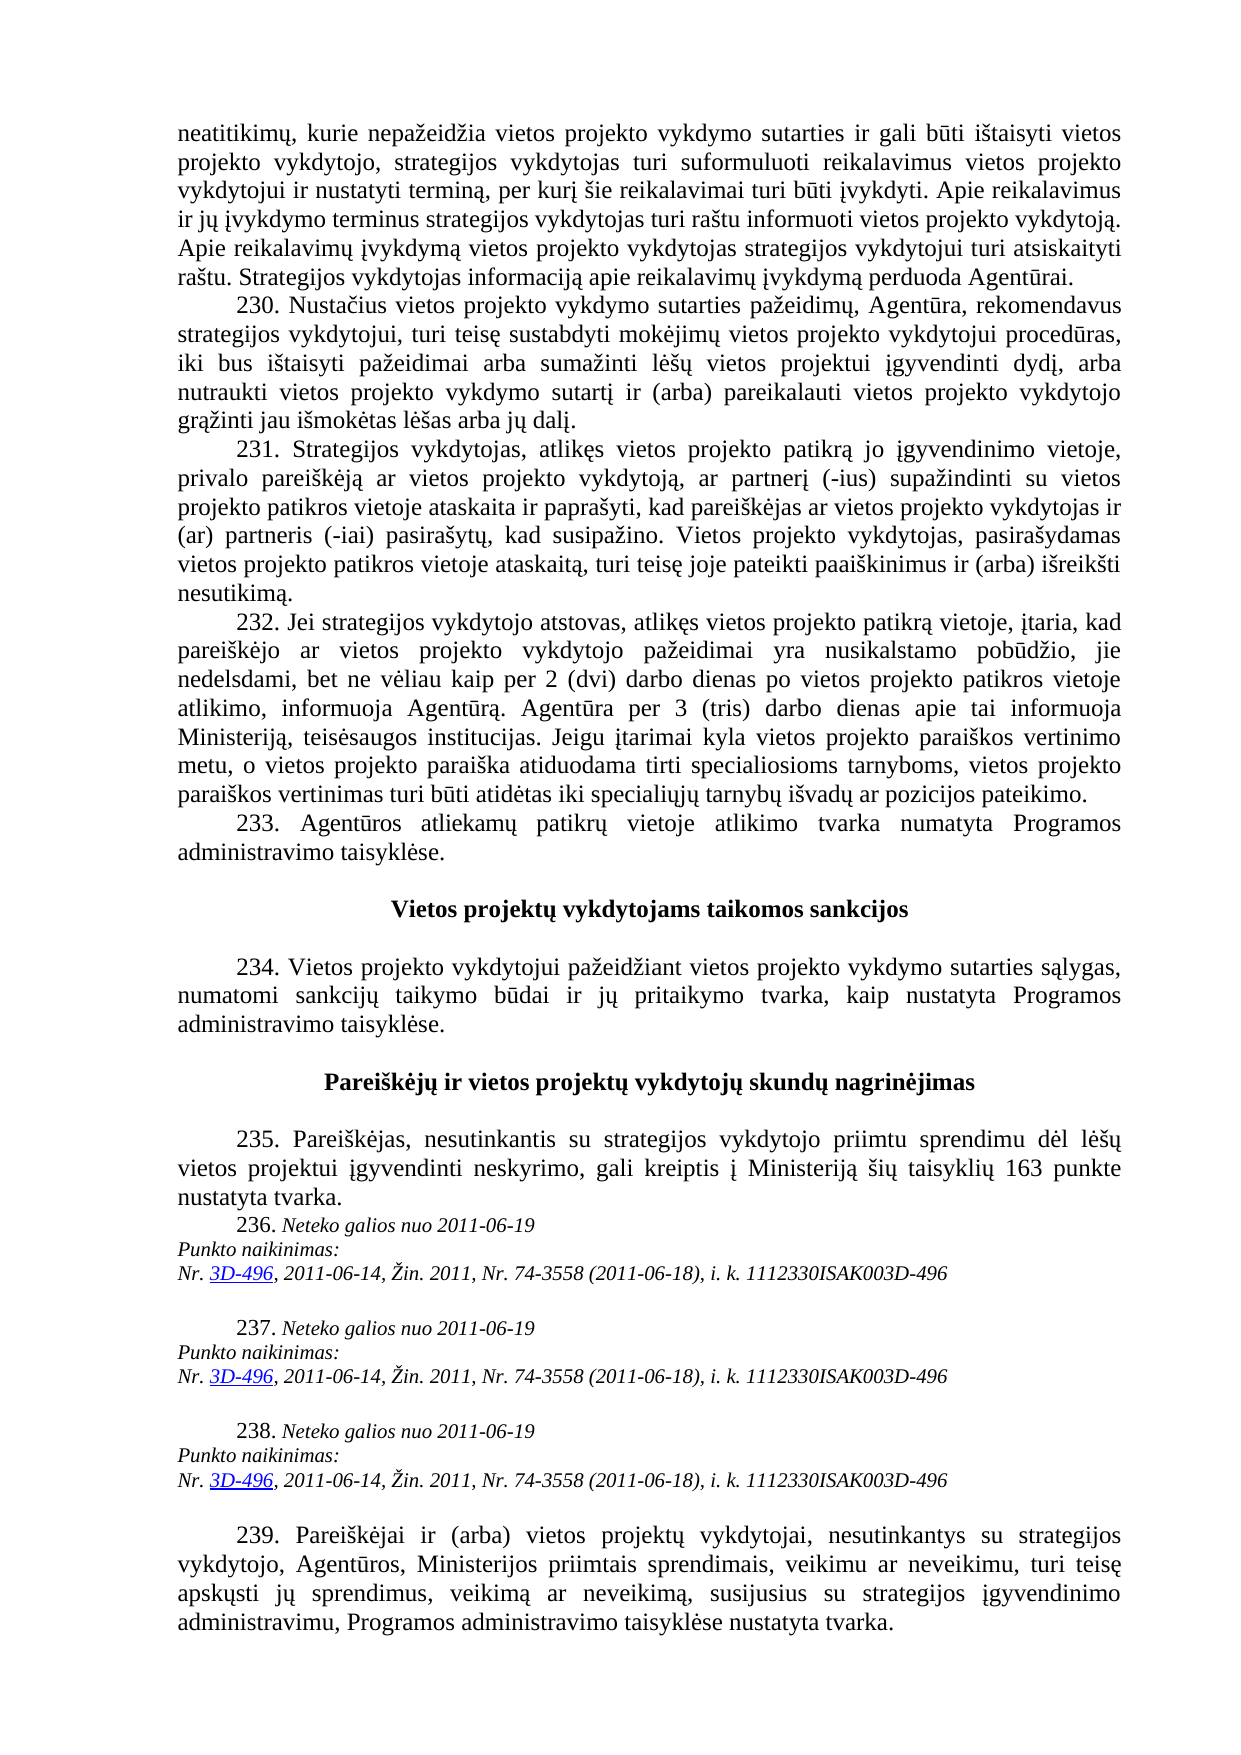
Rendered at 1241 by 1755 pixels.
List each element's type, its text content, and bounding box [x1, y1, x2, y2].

text 238. Neteko galios nuo 2011-06-19 [177, 1417, 1122, 1443]
text 239. Pareiškėjai ir (arba) vietos projektų vykdytojai, nesutinkantys su strategijos vykdytojo, Agentūros, Ministerijos priimtais sprendimais, veikimu ar neveikimu, turi teisę apskųsti jų sprendimus, veikimą ar neveikimą, susijusius su strategijos įgyvendinimo administravimu, Programos administravimo taisyklėse nustatyta tvarka. [177, 1520, 1122, 1635]
text Nr. 3D-496, 2011-06-14, Žin. 2011, Nr. 74-3558 (2011-06-18), i. k. 1112330ISAK003D-496 [177, 1261, 1122, 1285]
text 231. Strategijos vykdytojas, atlikęs vietos projekto patikrą jo įgyvendinimo vietoje, privalo pareiškėją ar vietos projekto vykdytoją, ar partnerį (-ius) supažindinti su vietos projekto patikros vietoje ataskaita ir paprašyti, kad pareiškėjas ar vietos projekto vykdytojas ir (ar) partneris (-iai) pasirašytų, kad susipažino. Vietos projekto vykdytojas, pasirašydamas vietos projekto patikros vietoje ataskaitą, turi teisę joje pateikti paaiškinimus ir (arba) išreikšti nesutikimą. [177, 434, 1122, 607]
text 232. Jei strategijos vykdytojo atstovas, atlikęs vietos projekto patikrą vietoje, įtaria, kad pareiškėjo ar vietos projekto vykdytojo pažeidimai yra nusikalstamo pobūdžio, jie nedelsdami, bet ne vėliau kaip per 2 (dvi) darbo dienas po vietos projekto patikros vietoje atlikimo, informuoja Agentūrą. Agentūra per 3 (tris) darbo dienas apie tai informuoja Ministeriją, teisėsaugos institucijas. Jeigu įtarimai kyla vietos projekto paraiškos vertinimo metu, o vietos projekto paraiška atiduodama tirti specialiosioms tarnyboms, vietos projekto paraiškos vertinimas turi būti atidėtas iki specialiųjų tarnybų išvadų ar pozicijos pateikimo. [177, 607, 1122, 808]
text Pareiškėjų ir vietos projektų vykdytojų skundų nagrinėjimas [177, 1067, 1122, 1096]
text neatitikimų, kurie nepažeidžia vietos projekto vykdymo sutarties ir gali būti ištaisyti vietos projekto vykdytojo, strategijos vykdytojas turi suformuluoti reikalavimus vietos projekto vykdytojui ir nustatyti terminą, per kurį šie reikalavimai turi būti įvykdyti. Apie reikalavimus ir jų įvykdymo terminus strategijos vykdytojas turi raštu informuoti vietos projekto vykdytoją. Apie reikalavimų įvykdymą vietos projekto vykdytojas strategijos vykdytojui turi atsiskaityti raštu. Strategijos vykdytojas informaciją apie reikalavimų įvykdymą perduoda Agentūrai. [177, 118, 1122, 291]
text 234. Vietos projekto vykdytojui pažeidžiant vietos projekto vykdymo sutarties sąlygas, numatomi sankcijų taikymo būdai ir jų pritaikymo tvarka, kaip nustatyta Programos administravimo taisyklėse. [177, 952, 1122, 1038]
text Punkto naikinimas: [177, 1237, 1122, 1261]
text 235. Pareiškėjas, nesutinkantis su strategijos vykdytojo priimtu sprendimu dėl lėšų vietos projektui įgyvendinti neskyrimo, gali kreiptis į Ministeriją šių taisyklių 163 punkte nustatyta tvarka. [177, 1124, 1122, 1211]
text Nr. 3D-496, 2011-06-14, Žin. 2011, Nr. 74-3558 (2011-06-18), i. k. 1112330ISAK003D-496 [177, 1467, 1122, 1492]
text Punkto naikinimas: [177, 1340, 1122, 1364]
text 237. Neteko galios nuo 2011-06-19 [177, 1314, 1122, 1340]
text Punkto naikinimas: [177, 1443, 1122, 1467]
text 233. Agentūros atliekamų patikrų vietoje atlikimo tvarka numatyta Programos administravimo taisyklėse. [177, 808, 1122, 866]
text 236. Neteko galios nuo 2011-06-19 [177, 1211, 1122, 1237]
text 230. Nustačius vietos projekto vykdymo sutarties pažeidimų, Agentūra, rekomendavus strategijos vykdytojui, turi teisę sustabdyti mokėjimų vietos projekto vykdytojui procedūras, iki bus ištaisyti pažeidimai arba sumažinti lėšų vietos projektui įgyvendinti dydį, arba nutraukti vietos projekto vykdymo sutartį ir (arba) pareikalauti vietos projekto vykdytojo grąžinti jau išmokėtas lėšas arba jų dalį. [177, 291, 1122, 434]
text Nr. 3D-496, 2011-06-14, Žin. 2011, Nr. 74-3558 (2011-06-18), i. k. 1112330ISAK003D-496 [177, 1364, 1122, 1388]
text Vietos projektų vykdytojams taikomos sankcijos [177, 894, 1122, 923]
